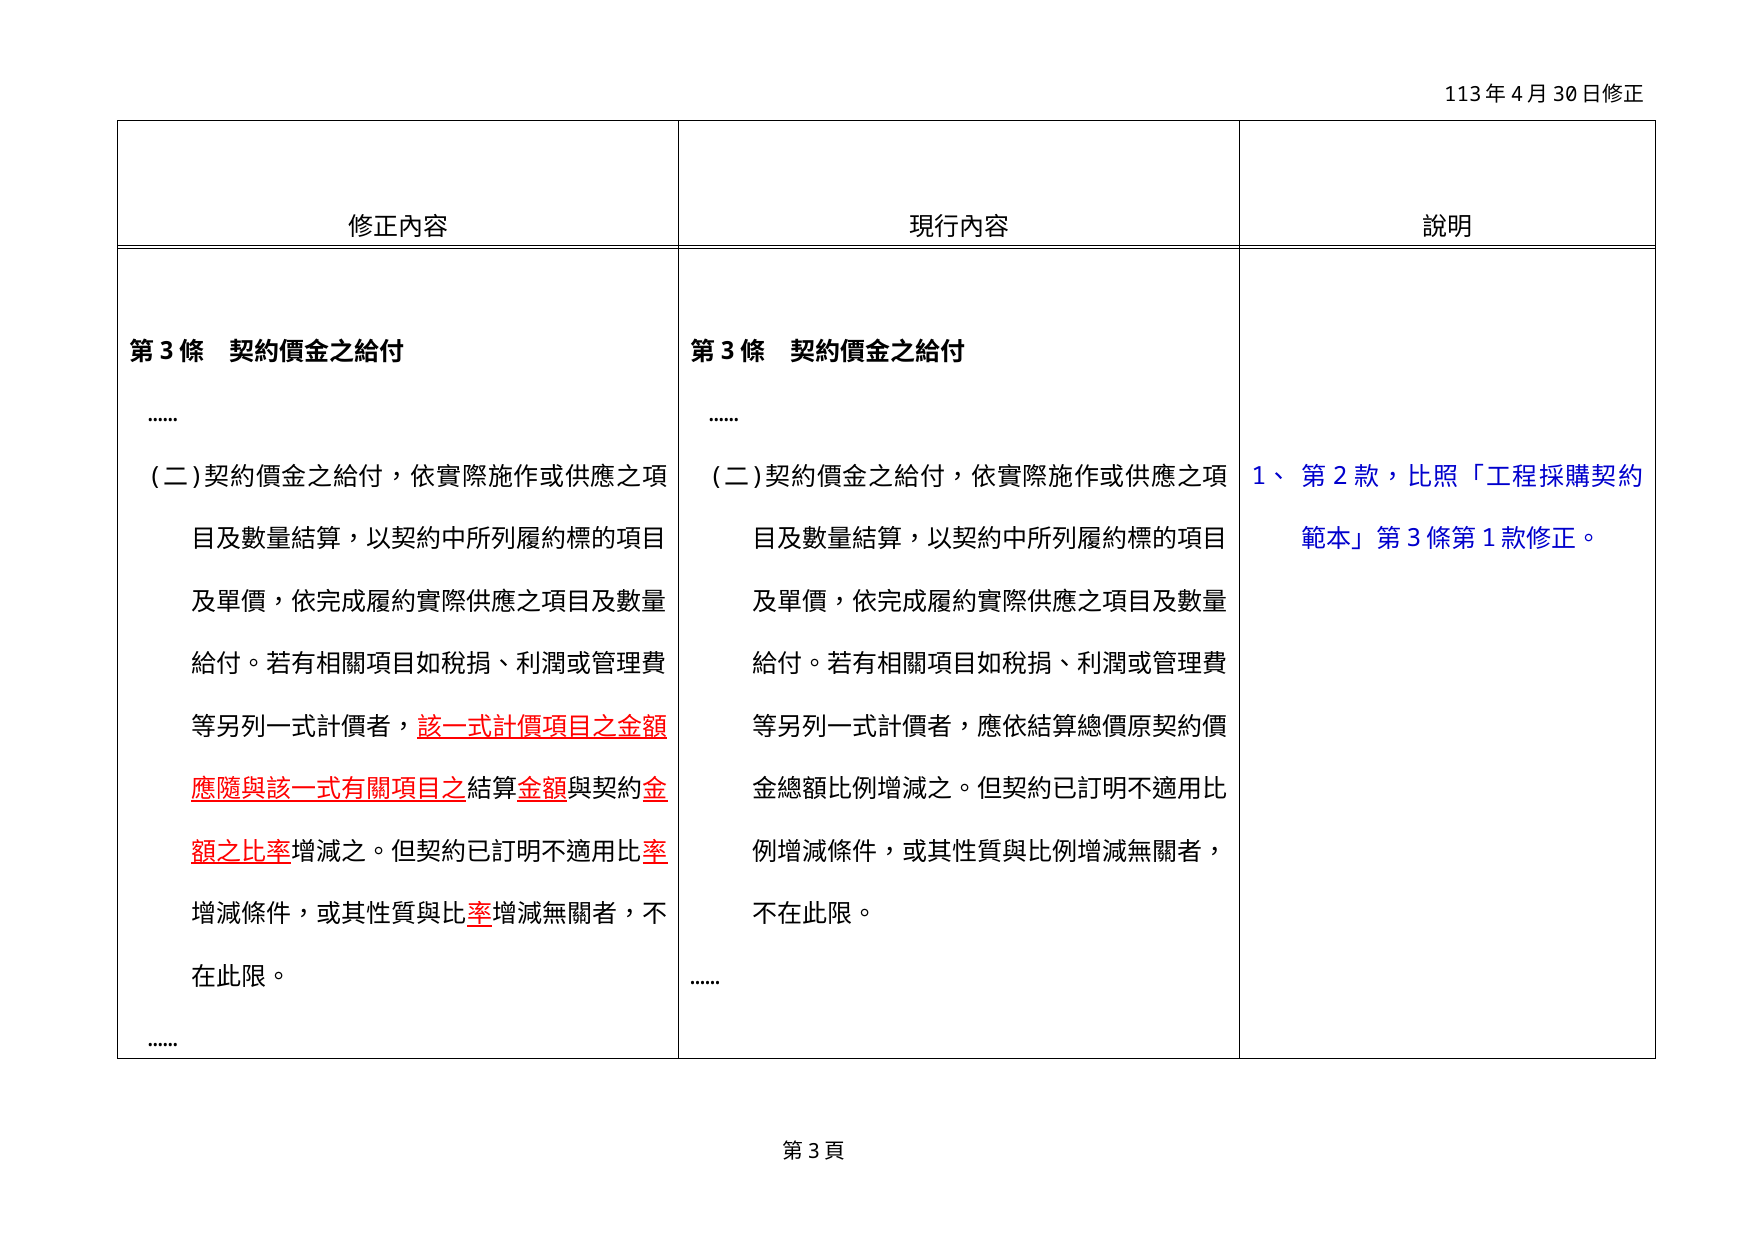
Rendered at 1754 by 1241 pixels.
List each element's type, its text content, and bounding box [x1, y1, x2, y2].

table_header 修正內容 [118, 121, 678, 245]
table_cell 第3條 契約價金之給付 …… (二)契約價金之給付，依實際施作或供應之項目及數量結算，以契約中所列履約標的項目及單價，依完成履約實際供應之項目及數量給付。若有相關項目如稅捐、利潤或管理費等另列一式計價者，該一式計價項目之金額應隨與該一式有關項目之結算金額與契約金額之比率增減之。但契約已訂明不適用比率增減條件，或其性質與比率增減無關者，不在此限。 …… [118, 249, 678, 1058]
table_cell 第2款，比照「工程採購契約範本」第3條第1款修正。 第5款、第6款，比照「工程採購契約範本」之編排方式，由原第4條第3款、第4款移列。 [1240, 249, 1655, 1058]
table_cell 第3條 契約價金之給付 …… (二)契約價金之給付，依實際施作或供應之項目及數量結算，以契約中所列履約標的項目及單價，依完成履約實際供應之項目及數量給付。若有相關項目如稅捐、利潤或管理費等另列一式計價者，應依結算總價原契約價金總額比例增減之。但契約已訂明不適用比例增減條件，或其性質與比例增減無關者，不在此限。 …… [679, 249, 1239, 1058]
table_header 說明 [1240, 121, 1655, 245]
table_header 現行內容 [679, 121, 1239, 245]
